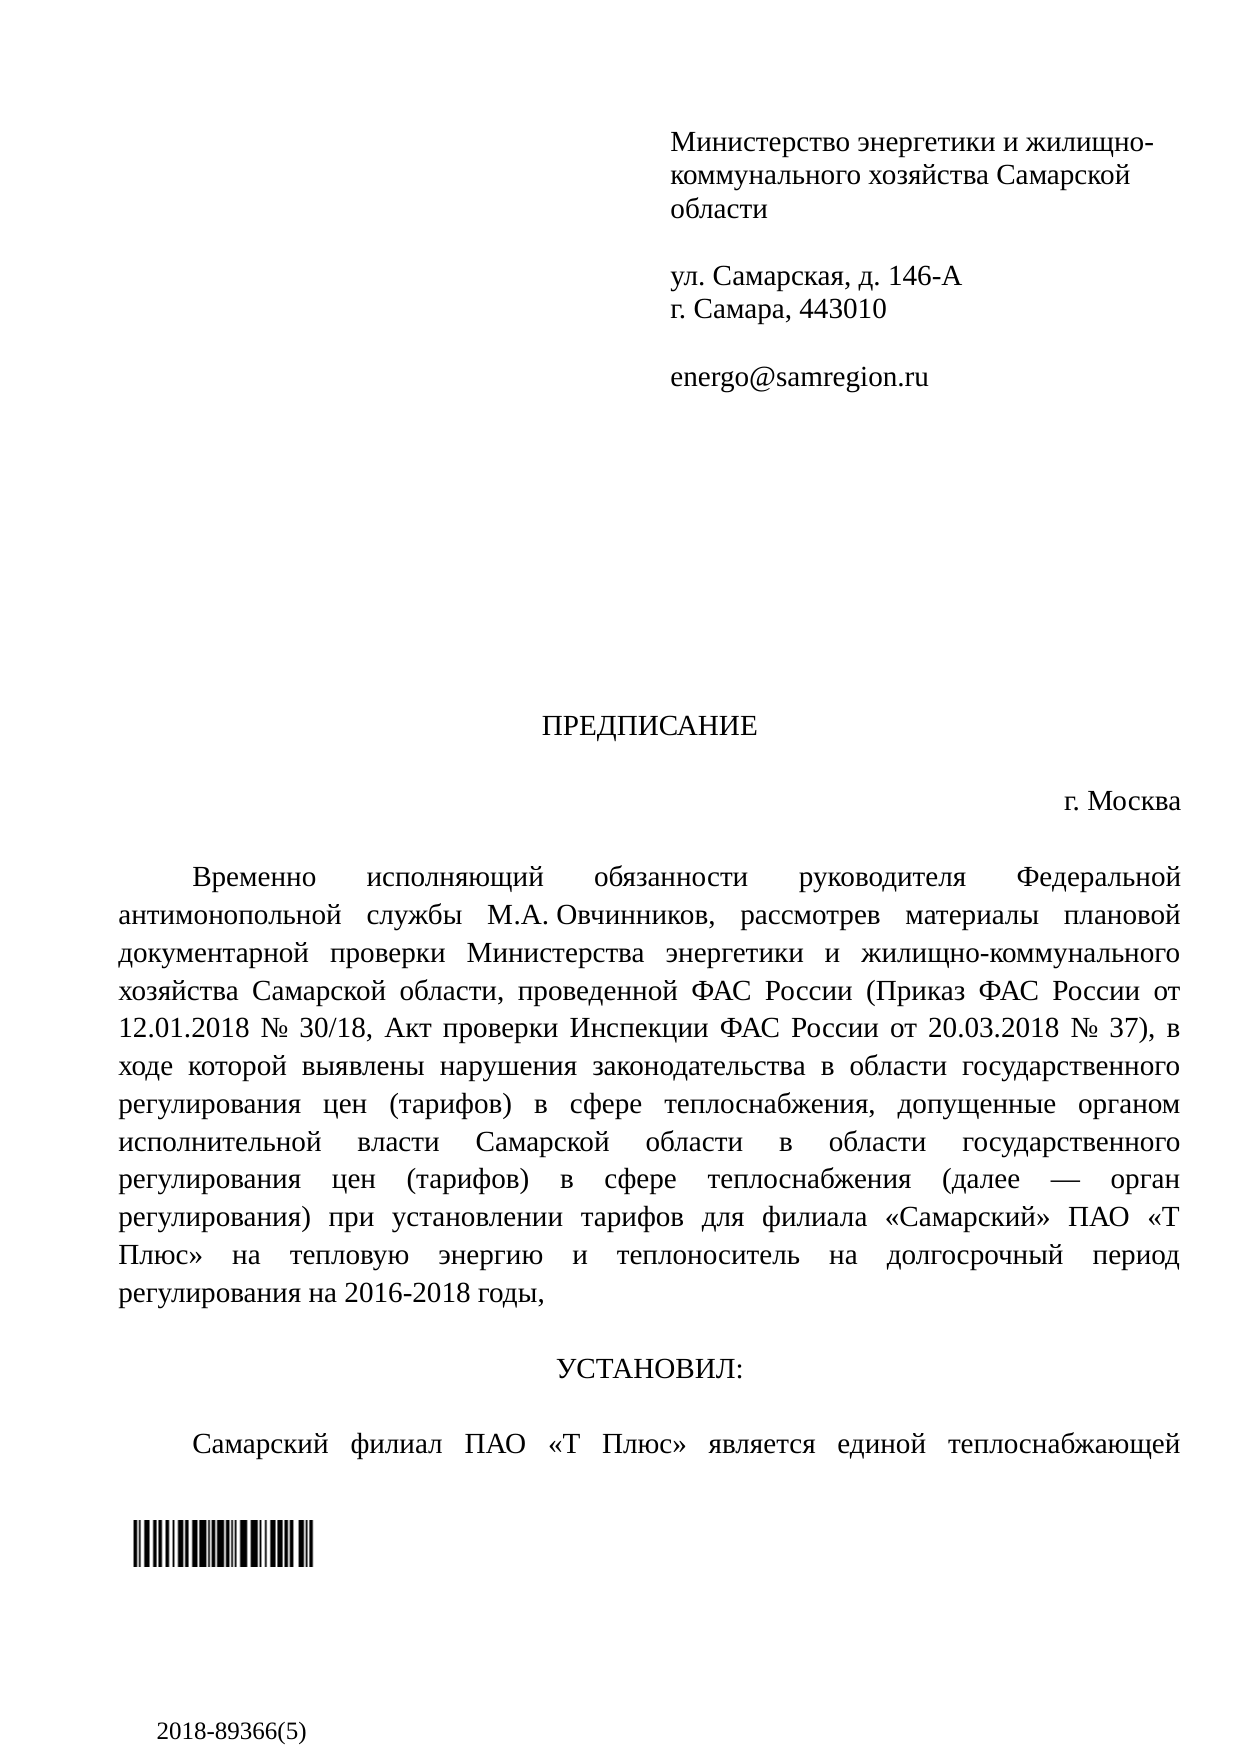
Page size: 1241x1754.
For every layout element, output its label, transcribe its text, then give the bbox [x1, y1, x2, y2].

text г. Москва [118, 779, 1181, 817]
text Самарский филиал ПАО «Т Плюс» является единой теплоснабжающей [118, 1422, 1181, 1460]
text УСТАНОВИЛ: [118, 1346, 1181, 1384]
text Временно исполняющий обязанности руководителя Федеральной антимонопольной службы М.А. Овчинников, рассмотрев материалы плановой документарной проверки Министерства энергетики и жилищно-коммунального хозяйства Самарской области, проведенной ФАС России (Приказ ФАС России от 12.01.2018 № 30/18, Акт проверки Инспекции ФАС России от 20.03.2018 № 37), в ходе которой выявлены нарушения законодательства в области государственного регулирования цен (тарифов) в сфере теплоснабжения, допущенные органом исполнительной власти Самарской области в области государственного регулирования цен (тарифов) в сфере теплоснабжения (далее — орган регулирования) при установлении тарифов для филиала «Самарский» ПАО «Т Плюс» на тепловую энергию и теплоноситель на долгосрочный период регулирования на 2016-2018 годы, [118, 855, 1181, 1309]
text ПРЕДПИСАНИЕ [118, 704, 1181, 741]
table_header Министерство энергетики и жилищно-коммунального хозяйства Самарской области ул. Самарская, д. 146-А г. Самара, 443010 energo@samregion.ru [664, 118, 1181, 555]
picture [118, 1520, 331, 1567]
